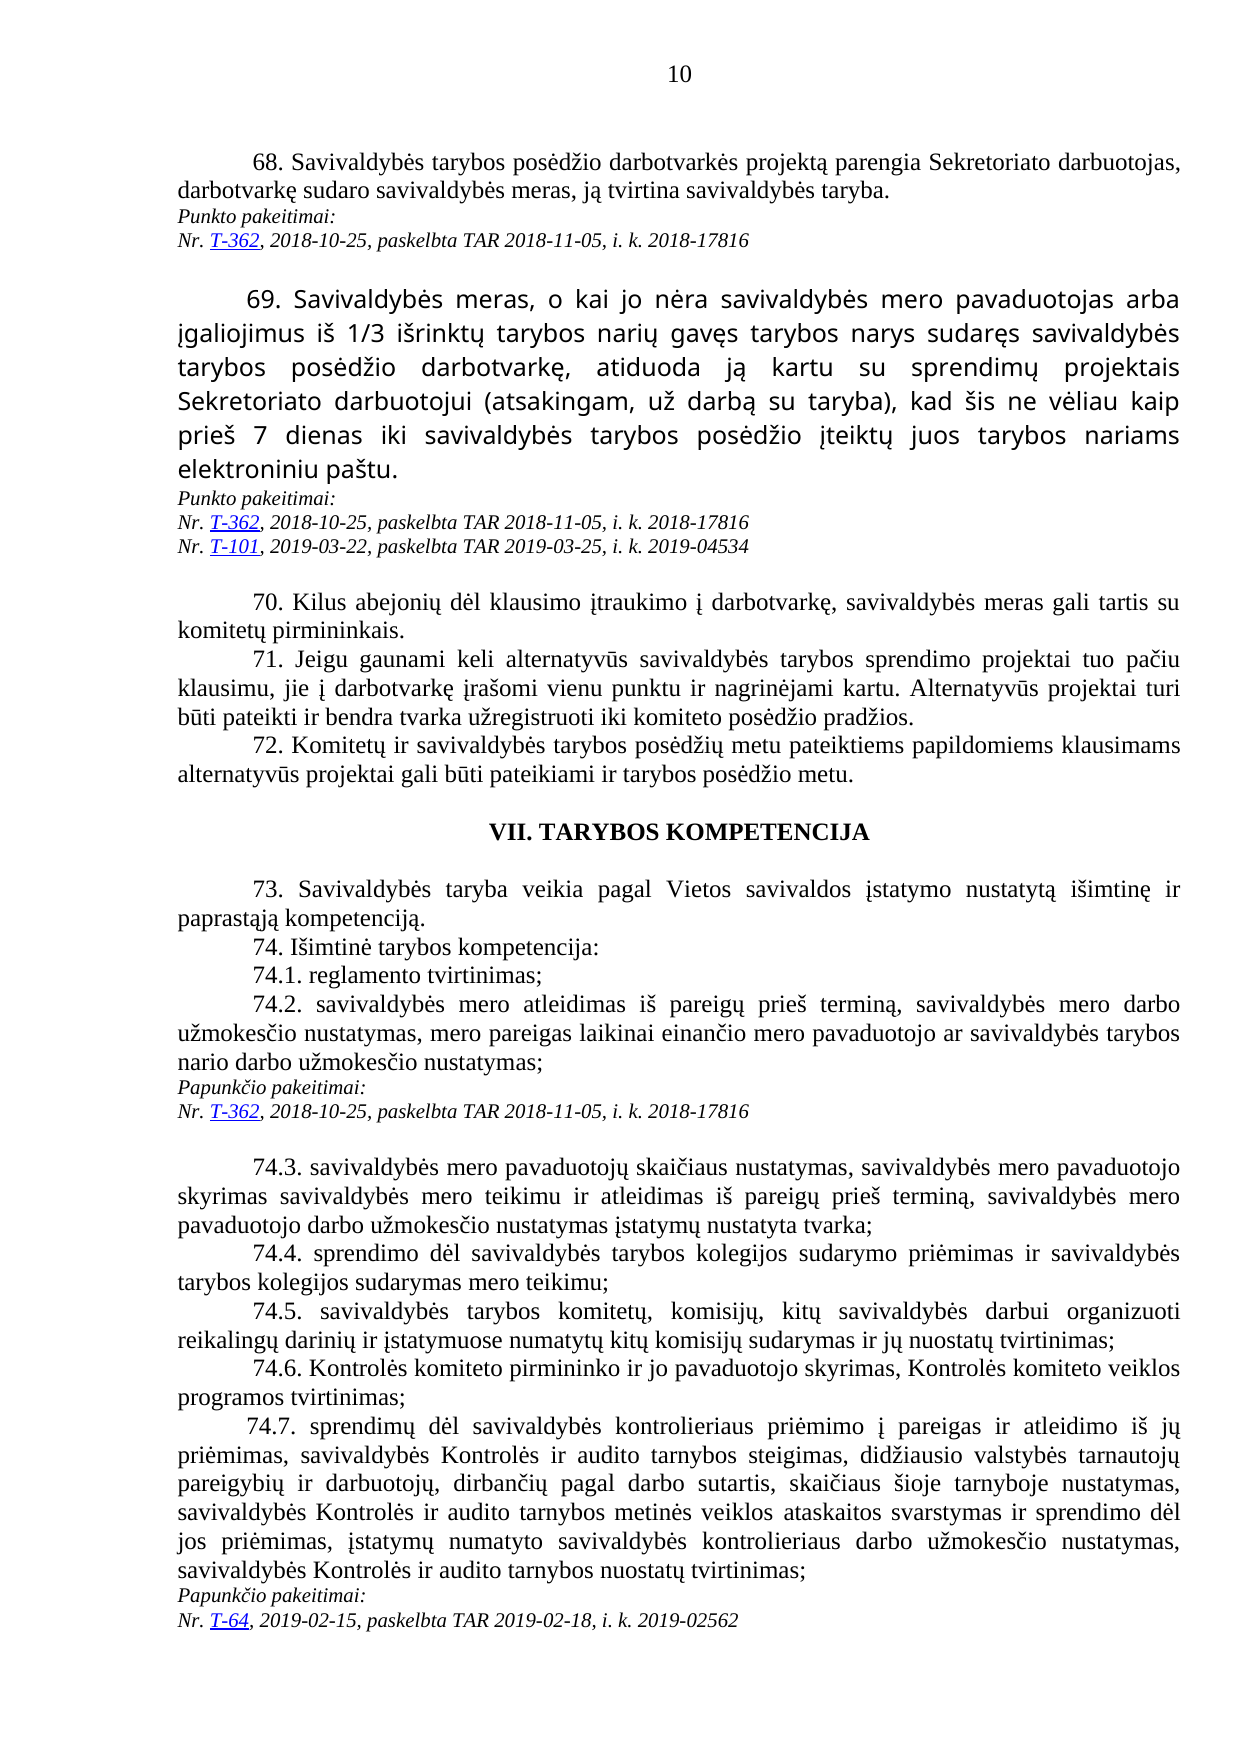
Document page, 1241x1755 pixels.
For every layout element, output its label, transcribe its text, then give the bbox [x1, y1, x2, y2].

text Nr. T-362, 2018-10-25, paskelbta TAR 2018-11-05, i. k. 2018-17816 [177, 510, 1181, 534]
text 74. Išimtinė tarybos kompetencija: [177, 932, 1181, 960]
text 69. Savivaldybės meras, o kai jo nėra savivaldybės mero pavaduotojas arba įgaliojimus iš 1/3 išrinktų tarybos narių gavęs tarybos narys sudaręs savivaldybės tarybos posėdžio darbotvarkę, atiduoda ją kartu su sprendimų projektais Sekretoriato darbuotojui (atsakingam, už darbą su taryba), kad šis ne vėliau kaip prieš 7 dienas iki savivaldybės tarybos posėdžio įteiktų juos tarybos nariams elektroniniu paštu. [177, 281, 1181, 486]
text 74.2. savivaldybės mero atleidimas iš pareigų prieš terminą, savivaldybės mero darbo užmokesčio nustatymas, mero pareigas laikinai einančio mero pavaduotojo ar savivaldybės tarybos nario darbo užmokesčio nustatymas; [177, 989, 1181, 1075]
text Nr. T-101, 2019-03-22, paskelbta TAR 2019-03-25, i. k. 2019-04534 [177, 534, 1181, 558]
text VII. TARYBOS KOMPETENCIJA [177, 817, 1181, 845]
text Punkto pakeitimai: [177, 486, 1181, 510]
text 72. Komitetų ir savivaldybės tarybos posėdžių metu pateiktiems papildomiems klausimams alternatyvūs projektai gali būti pateikiami ir tarybos posėdžio metu. [177, 730, 1181, 788]
text 74.5. savivaldybės tarybos komitetų, komisijų, kitų savivaldybės darbui organizuoti reikalingų darinių ir įstatymuose numatytų kitų komisijų sudarymas ir jų nuostatų tvirtinimas; [177, 1296, 1181, 1353]
text Nr. T-64, 2019-02-15, paskelbta TAR 2019-02-18, i. k. 2019-02562 [177, 1607, 1181, 1632]
text 71. Jeigu gaunami keli alternatyvūs savivaldybės tarybos sprendimo projektai tuo pačiu klausimu, jie į darbotvarkę įrašomi vienu punktu ir nagrinėjami kartu. Alternatyvūs projektai turi būti pateikti ir bendra tvarka užregistruoti iki komiteto posėdžio pradžios. [177, 644, 1181, 730]
text 73. Savivaldybės taryba veikia pagal Vietos savivaldos įstatymo nustatytą išimtinę ir paprastąją kompetenciją. [177, 874, 1181, 932]
text Nr. T-362, 2018-10-25, paskelbta TAR 2018-11-05, i. k. 2018-17816 [177, 1099, 1181, 1123]
text 68. Savivaldybės tarybos posėdžio darbotvarkės projektą parengia Sekretoriato darbuotojas, darbotvarkę sudaro savivaldybės meras, ją tvirtina savivaldybės taryba. [177, 147, 1181, 204]
text 70. Kilus abejonių dėl klausimo įtraukimo į darbotvarkę, savivaldybės meras gali tartis su komitetų pirmininkais. [177, 587, 1181, 644]
text 74.6. Kontrolės komiteto pirmininko ir jo pavaduotojo skyrimas, Kontrolės komiteto veiklos programos tvirtinimas; [177, 1353, 1181, 1411]
text 74.3. savivaldybės mero pavaduotojų skaičiaus nustatymas, savivaldybės mero pavaduotojo skyrimas savivaldybės mero teikimu ir atleidimas iš pareigų prieš terminą, savivaldybės mero pavaduotojo darbo užmokesčio nustatymas įstatymų nustatyta tvarka; [177, 1152, 1181, 1238]
text Papunkčio pakeitimai: [177, 1075, 1181, 1099]
text Papunkčio pakeitimai: [177, 1583, 1181, 1607]
text 74.1. reglamento tvirtinimas; [177, 960, 1181, 989]
text Punkto pakeitimai: [177, 204, 1181, 228]
text 74.4. sprendimo dėl savivaldybės tarybos kolegijos sudarymo priėmimas ir savivaldybės tarybos kolegijos sudarymas mero teikimu; [177, 1238, 1181, 1296]
text 74.7. sprendimų dėl savivaldybės kontrolieriaus priėmimo į pareigas ir atleidimo iš jų priėmimas, savivaldybės Kontrolės ir audito tarnybos steigimas, didžiausio valstybės tarnautojų pareigybių ir darbuotojų, dirbančių pagal darbo sutartis, skaičiaus šioje tarnyboje nustatymas, savivaldybės Kontrolės ir audito tarnybos metinės veiklos ataskaitos svarstymas ir sprendimo dėl jos priėmimas, įstatymų numatyto savivaldybės kontrolieriaus darbo užmokesčio nustatymas, savivaldybės Kontrolės ir audito tarnybos nuostatų tvirtinimas; [177, 1411, 1181, 1583]
text Nr. T-362, 2018-10-25, paskelbta TAR 2018-11-05, i. k. 2018-17816 [177, 228, 1181, 252]
